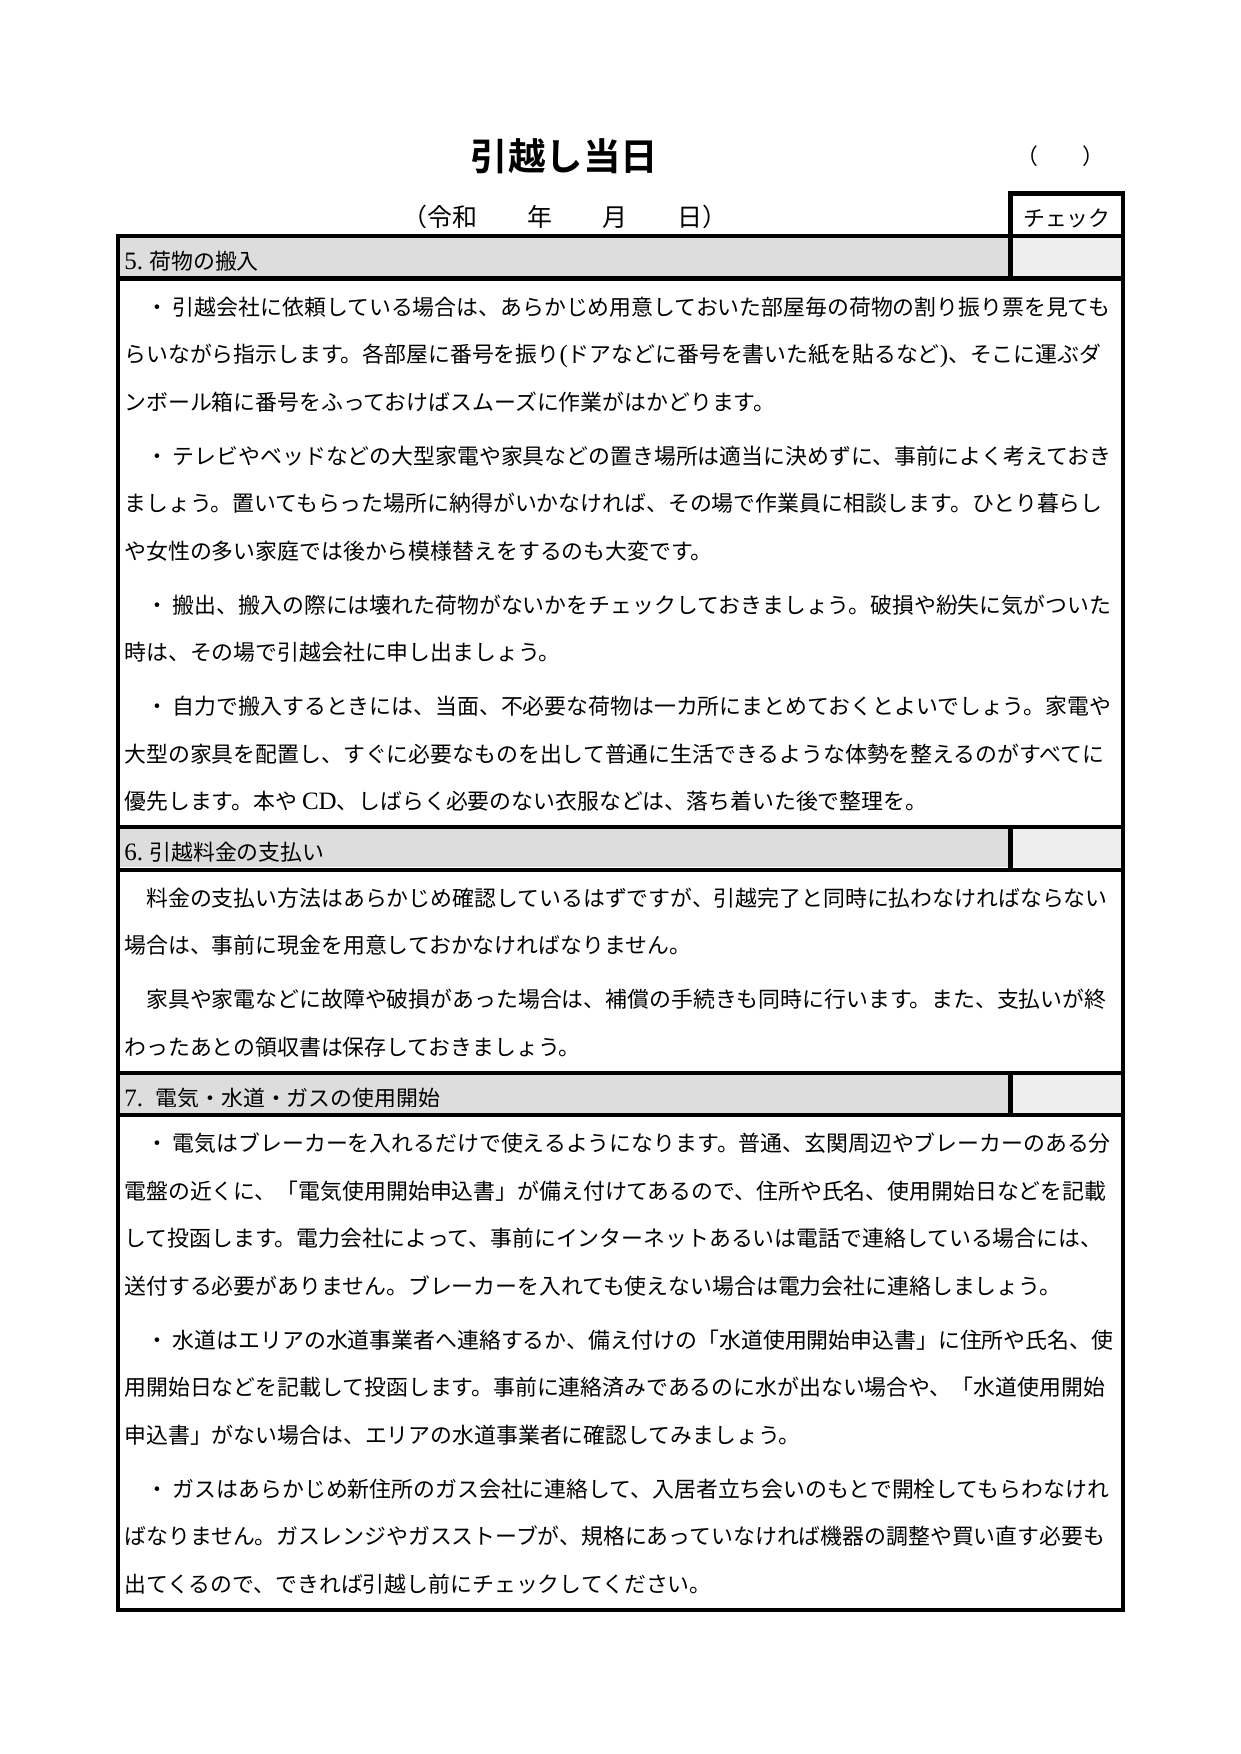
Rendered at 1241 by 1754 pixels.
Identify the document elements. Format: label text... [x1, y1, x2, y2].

table_header 引越し当日 （令和 年 月 日） [118, 118, 1010, 234]
table_cell チェック [1013, 196, 1121, 234]
table_header （ ） [1010, 118, 1123, 191]
table_cell [1013, 238, 1121, 276]
table_cell ・ 電気はブレーカーを入れるだけで使えるようになります。普通、玄関周辺やブレーカーのある分電盤の近くに、「電気使用開始申込書」が備え付けてあるので、住所や氏名、使用開始日などを記載して投函します。電力会社によって、事前にインターネットあるいは電話で連絡している場合には、送付する必要がありません。ブレーカーを入れても使えない場合は電力会社に連絡しましょう。 ・ 水道はエリアの水道事業者へ連絡するか、備え付けの「水道使用開始申込書」に住所や氏名、使用開始日などを記載して投函します。事前に連絡済みであるのに水が出ない場合や、「水道使用開始申込書」がない場合は、エリアの水道事業者に確認してみましょう。 ・ ガスはあらかじめ新住所のガス会社に連絡して、入居者立ち会いのもとで開栓してもらわなければなりません。ガスレンジやガスストーブが、規格にあっていなければ機器の調整や買い直す必要も出てくるので、できれば引越し前にチェックしてください。 [120, 1117, 1121, 1608]
table_cell ・ 引越会社に依頼している場合は、あらかじめ用意しておいた部屋毎の荷物の割り振り票を見てもらいながら指示します。各部屋に番号を振り(ドアなどに番号を書いた紙を貼るなど)、そこに運ぶダンボール箱に番号をふっておけばスムーズに作業がはかどります。 ・ テレビやベッドなどの大型家電や家具などの置き場所は適当に決めずに、事前によく考えておきましょう。置いてもらった場所に納得がいかなければ、その場で作業員に相談します。ひとり暮らしや女性の多い家庭では後から模様替えをするのも大変です。 ・ 搬出、搬入の際には壊れた荷物がないかをチェックしておきましょう。破損や紛失に気がついた時は、その場で引越会社に申し出ましょう。 ・ 自力で搬入するときには、当面、不必要な荷物は一カ所にまとめておくとよいでしょう。家電や大型の家具を配置し、すぐに必要なものを出して普通に生活できるような体勢を整えるのがすべてに優先します。本や CD、しばらく必要のない衣服などは、落ち着いた後で整理を。 [120, 281, 1121, 825]
table_cell 7. 電気・水道・ガスの使用開始 [120, 1075, 1008, 1113]
table_cell [1013, 829, 1121, 867]
table_cell 6. 引越料金の支払い [120, 829, 1008, 867]
table_cell [1013, 1075, 1121, 1113]
table_cell 5. 荷物の搬入 [120, 238, 1008, 276]
table_cell 料金の支払い方法はあらかじめ確認しているはずですが、引越完了と同時に払わなければならない場合は、事前に現金を用意しておかなければなりません。 家具や家電などに故障や破損があった場合は、補償の手続きも同時に行います。また、支払いが終わったあとの領収書は保存しておきましょう。 [120, 872, 1121, 1071]
